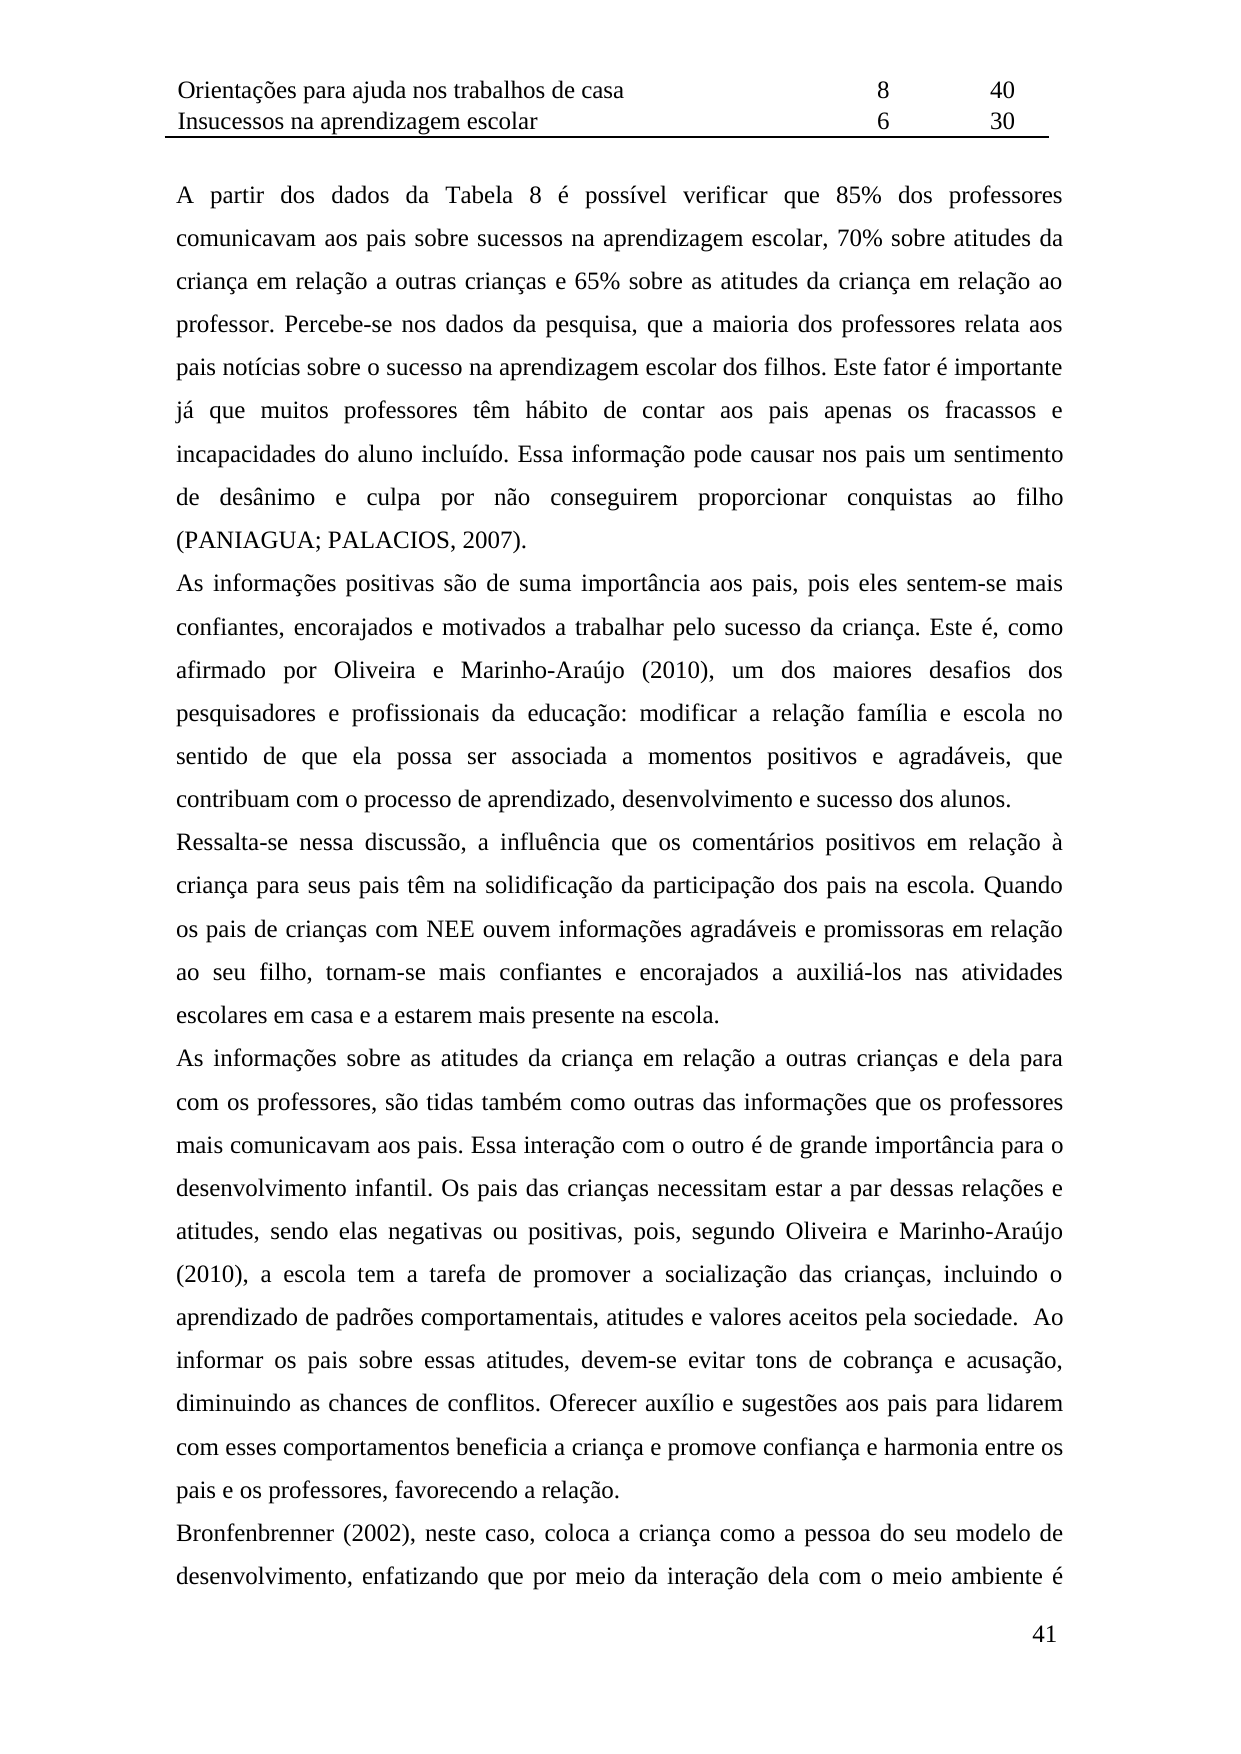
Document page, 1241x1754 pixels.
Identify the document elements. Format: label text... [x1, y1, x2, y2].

table_cell 30 [990, 106, 1049, 136]
table_cell 8 [823, 75, 990, 106]
table_cell 40 [990, 75, 1049, 106]
table_cell Insucessos na aprendizagem escolar [165, 106, 823, 136]
text As informações positivas são de suma importância aos pais, pois eles sentem-se mais confiantes, encorajados e motivados a trabalhar pelo sucesso da criança. Este é, como afirmado por Oliveira e Marinho-Araújo (2010), um dos maiores desafios dos pesquisadores e profissionais da educação: modificar a relação família e escola no sentido de que ela possa ser associada a momentos positivos e agradáveis, que contribuam com o processo de aprendizado, desenvolvimento e sucesso dos alunos. [176, 568, 1064, 813]
text As informações sobre as atitudes da criança em relação a outras crianças e dela para com os professores, são tidas também como outras das informações que os professores mais comunicavam aos pais. Essa interação com o outro é de grande importância para o desenvolvimento infantil. Os pais das crianças necessitam estar a par dessas relações e atitudes, sendo elas negativas ou positivas, pois, segundo Oliveira e Marinho-Araújo (2010), a escola tem a tarefa de promover a socialização das crianças, incluindo o aprendizado de padrões comportamentais, atitudes e valores aceitos pela sociedade. Ao informar os pais sobre essas atitudes, devem-se evitar tons de cobrança e acusação, diminuindo as chances de conflitos. Oferecer auxílio e sugestões aos pais para lidarem com esses comportamentos beneficia a criança e promove confiança e harmonia entre os pais e os professores, favorecendo a relação. [176, 1043, 1064, 1503]
text Bronfenbrenner (2002), neste caso, coloca a criança como a pessoa do seu modelo de desenvolvimento, enfatizando que por meio da interação dela com o meio ambiente é [176, 1518, 1064, 1590]
text A partir dos dados da Tabela 8 é possível verificar que 85% dos professores comunicavam aos pais sobre sucessos na aprendizagem escolar, 70% sobre atitudes da criança em relação a outras crianças e 65% sobre as atitudes da criança em relação ao professor. Percebe-se nos dados da pesquisa, que a maioria dos professores relata aos pais notícias sobre o sucesso na aprendizagem escolar dos filhos. Este fator é importante já que muitos professores têm hábito de contar aos pais apenas os fracassos e incapacidades do aluno incluído. Essa informação pode causar nos pais um sentimento de desânimo e culpa por não conseguirem proporcionar conquistas ao filho (PANIAGUA; PALACIOS, 2007). [176, 180, 1064, 554]
table_cell Orientações para ajuda nos trabalhos de casa [165, 75, 823, 106]
text Ressalta-se nessa discussão, a influência que os comentários positivos em relação à criança para seus pais têm na solidificação da participação dos pais na escola. Quando os pais de crianças com NEE ouvem informações agradáveis e promissoras em relação ao seu filho, tornam-se mais confiantes e encorajados a auxiliá-los nas atividades escolares em casa e a estarem mais presente na escola. [176, 827, 1064, 1029]
table_cell 6 [823, 106, 990, 136]
